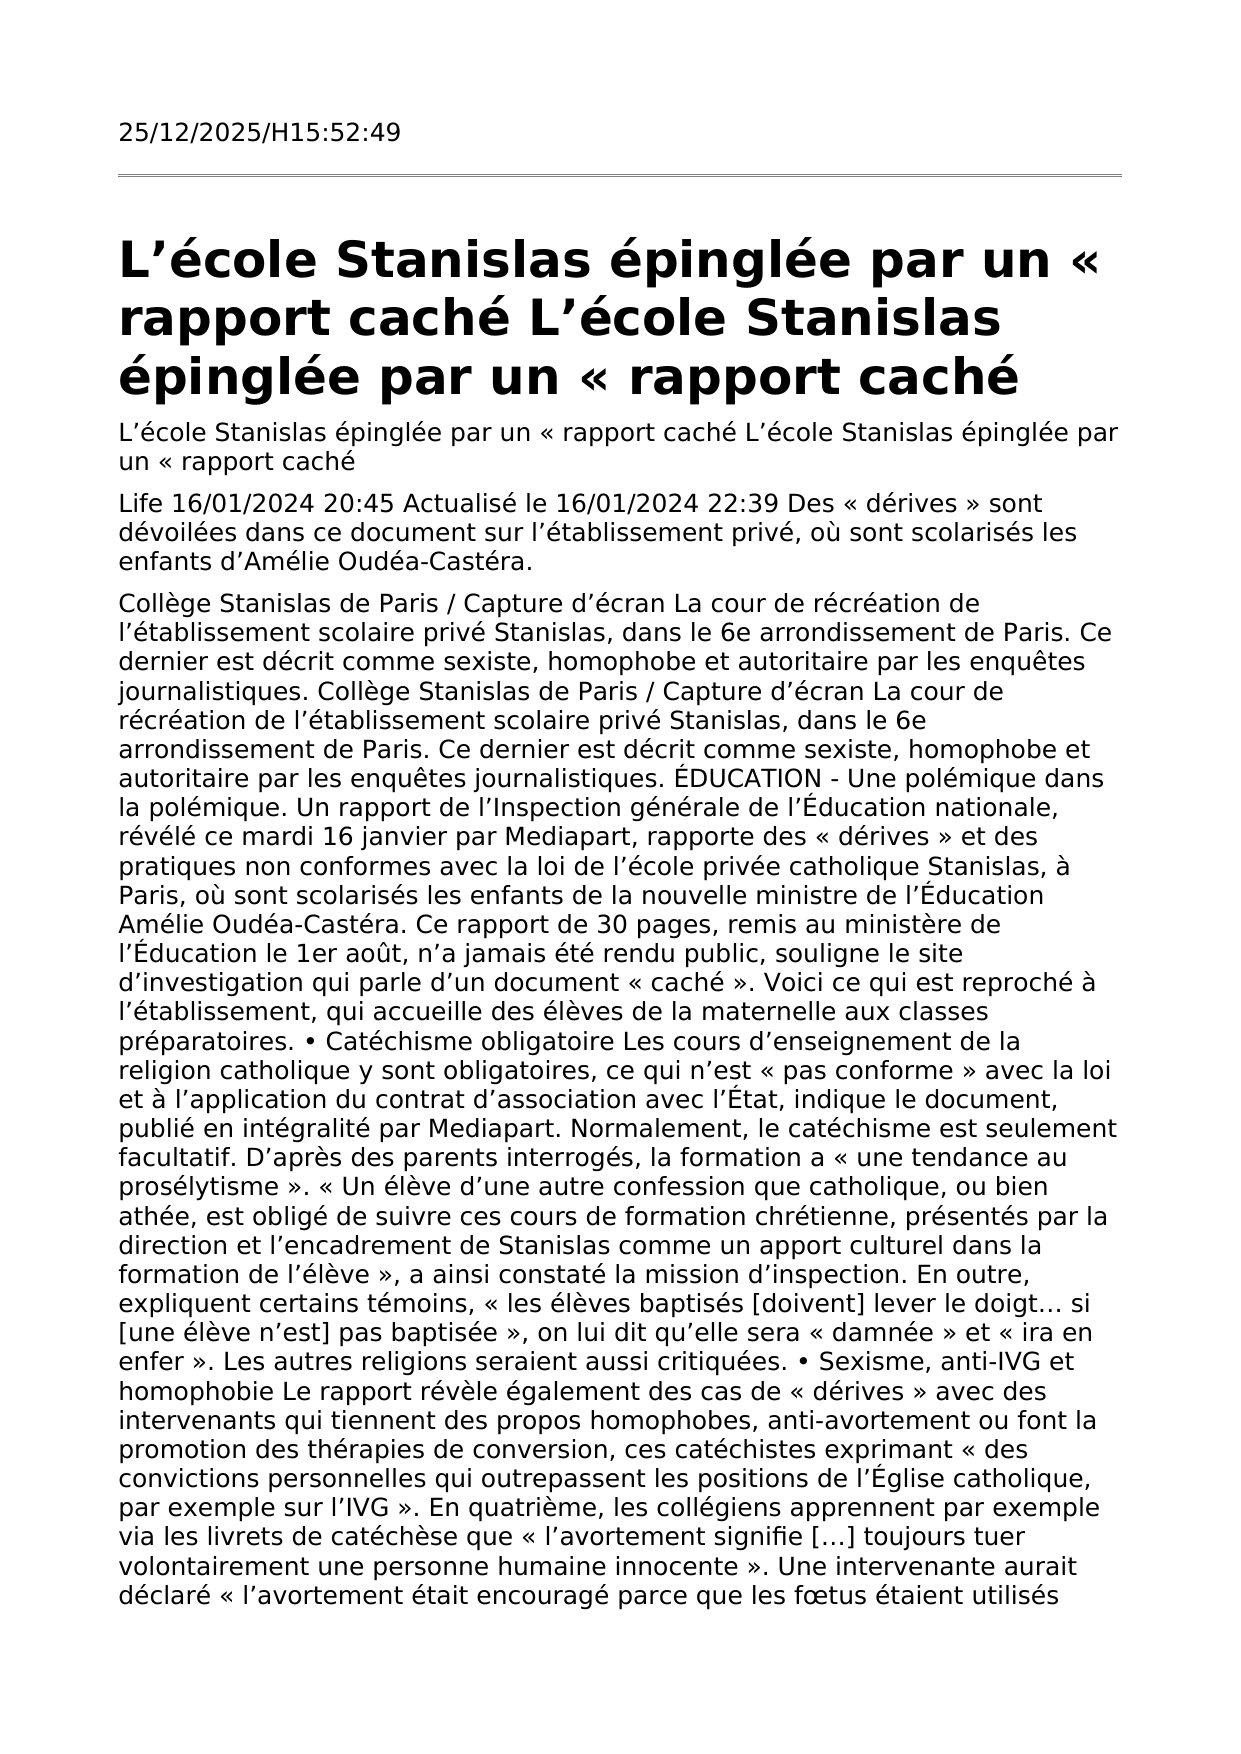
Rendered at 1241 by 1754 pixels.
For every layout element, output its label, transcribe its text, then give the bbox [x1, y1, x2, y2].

subtitle L’école Stanislas épinglée par un « rapport caché L’école Stanislas épinglée par un « rapport caché [118, 231, 1122, 406]
text Collège Stanislas de Paris / Capture d’écran La cour de récréation de l’établissement scolaire privé Stanislas, dans le 6e arrondissement de Paris. Ce dernier est décrit comme sexiste, homophobe et autoritaire par les enquêtes journalistiques. Collège Stanislas de Paris / Capture d’écran La cour de récréation de l’établissement scolaire privé Stanislas, dans le 6e arrondissement de Paris. Ce dernier est décrit comme sexiste, homophobe et autoritaire par les enquêtes journalistiques. ÉDUCATION - Une polémique dans la polémique. Un rapport de l’Inspection générale de l’Éducation nationale, révélé ce mardi 16 janvier par Mediapart, rapporte des « dérives » et des pratiques non conformes avec la loi de l’école privée catholique Stanislas, à Paris, où sont scolarisés les enfants de la nouvelle ministre de l’Éducation Amélie Oudéa-Castéra. Ce rapport de 30 pages, remis au ministère de l’Éducation le 1er août, n’a jamais été rendu public, souligne le site d’investigation qui parle d’un document « caché ». Voici ce qui est reproché à l’établissement, qui accueille des élèves de la maternelle aux classes préparatoires. • Catéchisme obligatoire Les cours d’enseignement de la religion catholique y sont obligatoires, ce qui n’est « pas conforme » avec la loi et à l’application du contrat d’association avec l’État, indique le document, publié en intégralité par Mediapart. Normalement, le catéchisme est seulement facultatif. D’après des parents interrogés, la formation a « une tendance au prosélytisme ». « Un élève d’une autre confession que catholique, ou bien athée, est obligé de suivre ces cours de formation chrétienne, présentés par la direction et l’encadrement de Stanislas comme un apport culturel dans la formation de l’élève », a ainsi constaté la mission d’inspection. En outre, expliquent certains témoins, « les élèves baptisés [doivent] lever le doigt… si [une élève n’est] pas baptisée », on lui dit qu’elle sera « damnée » et « ira en enfer ». Les autres religions seraient aussi critiquées. • Sexisme, anti-IVG et homophobie Le rapport révèle également des cas de « dérives » avec des intervenants qui tiennent des propos homophobes, anti-avortement ou font la promotion des thérapies de conversion, ces catéchistes exprimant « des convictions personnelles qui outrepassent les positions de l’Église catholique, par exemple sur l’IVG ». En quatrième, les collégiens apprennent par exemple via les livrets de catéchèse que « l’avortement signifie […] toujours tuer volontairement une personne humaine innocente ». Une intervenante aurait déclaré « l’avortement était encouragé parce que les fœtus étaient utilisés [118, 589, 1122, 1610]
text L’école Stanislas épinglée par un « rapport caché L’école Stanislas épinglée par un « rapport caché [118, 418, 1122, 477]
text 25/12/2025/H15:52:49 [118, 118, 1122, 147]
text Life 16/01/2024 20:45 Actualisé le 16/01/2024 22:39 Des « dérives » sont dévoilées dans ce document sur l’établissement privé, où sont scolarisés les enfants d’Amélie Oudéa-Castéra. [118, 489, 1122, 577]
